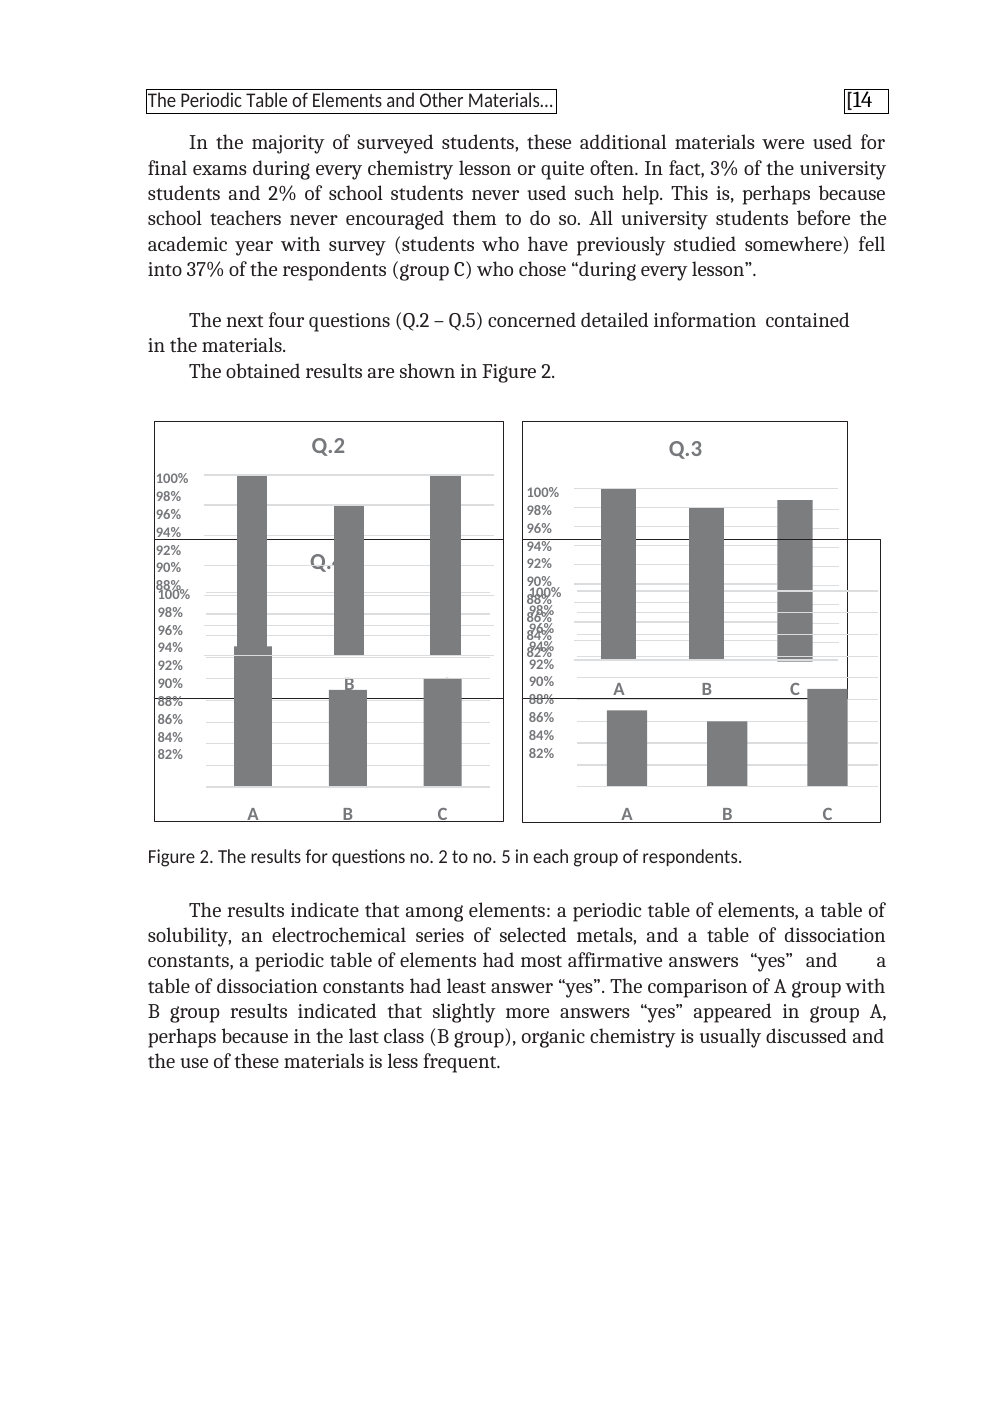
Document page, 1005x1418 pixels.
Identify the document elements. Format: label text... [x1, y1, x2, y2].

text In the majority of surveyed students, these additional materials were used for final exams during every chemistry lesson or quite often. In fact, 3% of the university students and 2% of school students never used such help. This is, perhaps because school teachers never encouraged them to do so. All university students before the academic year with survey (students who have previously studied somewhere) fell into 37% of the respondents (group C) who chose “during every lesson”. [148, 131, 886, 282]
text in the materials. [148, 334, 898, 358]
text The results indicate that among elements: a periodic table of elements, a table of solubility, an electrochemical series of selected metals, and a table of dissociation constants, a periodic table of elements had most affirmative answers “yes” and a table of dissociation constants had least answer “yes”. The comparison of A group with B group results indicated that slightly more answers “yes” appeared in group A, perhaps because in the last class (B group), organic chemistry is usually discussed and the use of these materials is less frequent. [148, 898, 886, 1074]
text Figure 2. The results for questions no. 2 to no. 5 in each group of respondents. [148, 844, 898, 868]
text The obtained results are shown in Figure 2. [189, 359, 898, 383]
text The next four questions (Q.2 – Q.5) concerned detailed information contained [189, 308, 898, 332]
